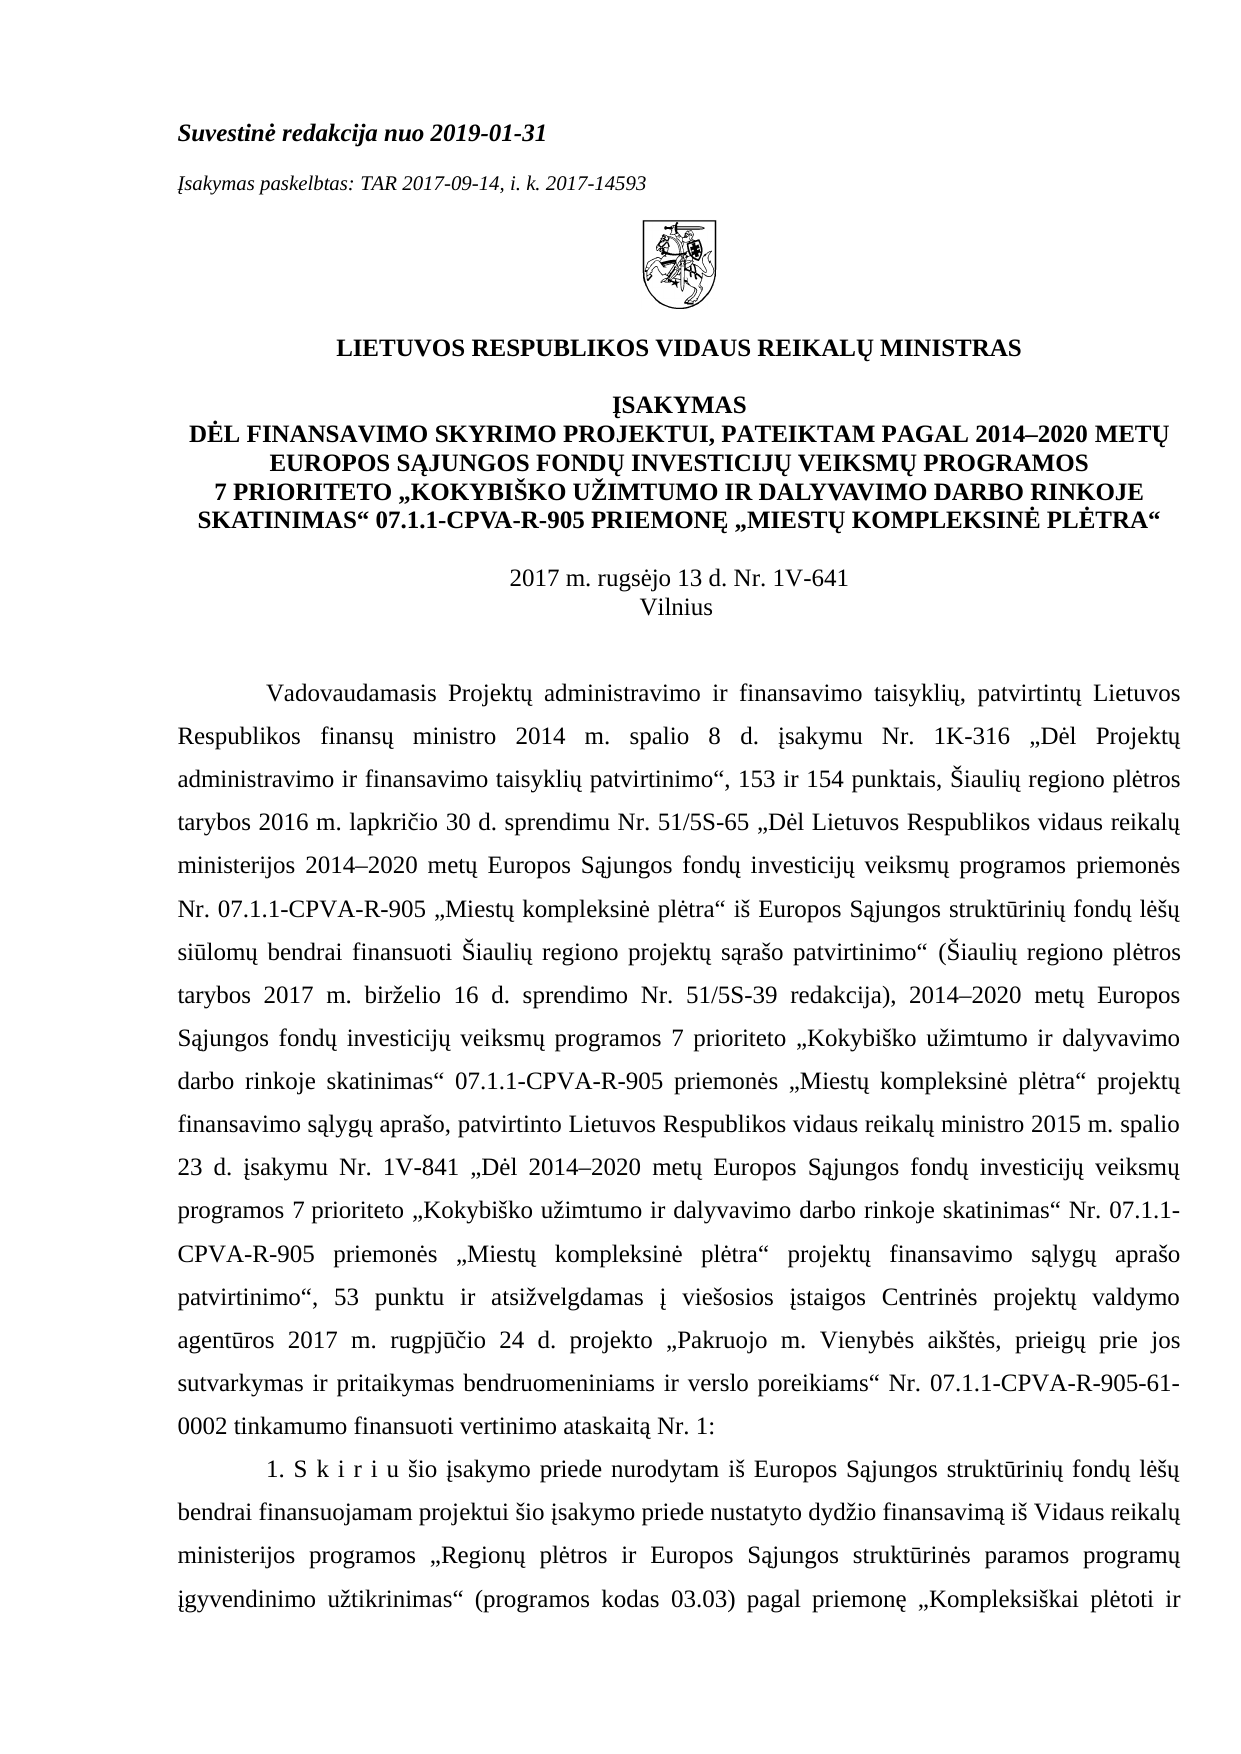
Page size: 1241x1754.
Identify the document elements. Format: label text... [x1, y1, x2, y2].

text 1. S k i r i u šio įsakymo priede nurodytam iš Europos Sąjungos struktūrinių fondų lėšų bendrai finansuojamam projektui šio įsakymo priede nustatyto dydžio finansavimą iš Vidaus reikalų ministerijos programos „Regionų plėtros ir Europos Sąjungos struktūrinės paramos programų įgyvendinimo užtikrinimas“ (programos kodas 03.03) pagal priemonę „Kompleksiškai plėtoti ir [177, 1454, 1181, 1612]
text LIETUVOS RESPUBLIKOS VIDAUS REIKALŲ MINISTRAS [177, 333, 1181, 362]
text DĖL FINANSAVIMO SKYRIMO PROJEKTUI, PATEIKTAM PAGAL 2014–2020 METŲ EUROPOS SĄJUNGOS FONDŲ INVESTICIJŲ VEIKSMŲ PROGRAMOS 7 PRIORITETO „KOKYBIŠKO UŽIMTUMO IR DALYVAVIMO DARBO RINKOJE SKATINIMAS“ 07.1.1-CPVA-R-905 PRIEMONĘ „MIESTŲ KOMPLEKSINĖ PLĖTRA“ [177, 419, 1181, 534]
text 2017 m. rugsėjo 13 d. Nr. 1V-641 [177, 563, 1181, 592]
text Suvestinė redakcija nuo 2019-01-31 [177, 118, 1181, 147]
text Vadovaudamasis Projektų administravimo ir finansavimo taisyklių, patvirtintų Lietuvos Respublikos finansų ministro 2014 m. spalio 8 d. įsakymu Nr. 1K-316 „Dėl Projektų administravimo ir finansavimo taisyklių patvirtinimo“, 153 ir 154 punktais, Šiaulių regiono plėtros tarybos 2016 m. lapkričio 30 d. sprendimu Nr. 51/5S-65 „Dėl Lietuvos Respublikos vidaus reikalų ministerijos 2014–2020 metų Europos Sąjungos fondų investicijų veiksmų programos priemonės Nr. 07.1.1-CPVA-R-905 „Miestų kompleksinė plėtra“ iš Europos Sąjungos struktūrinių fondų lėšų siūlomų bendrai finansuoti Šiaulių regiono projektų sąrašo patvirtinimo“ (Šiaulių regiono plėtros tarybos 2017 m. birželio 16 d. sprendimo Nr. 51/5S-39 redakcija), 2014–2020 metų Europos Sąjungos fondų investicijų veiksmų programos 7 prioriteto „Kokybiško užimtumo ir dalyvavimo darbo rinkoje skatinimas“ 07.1.1-CPVA-R-905 priemonės „Miestų kompleksinė plėtra“ projektų finansavimo sąlygų aprašo, patvirtinto Lietuvos Respublikos vidaus reikalų ministro 2015 m. spalio 23 d. įsakymu Nr. 1V-841 „Dėl 2014–2020 metų Europos Sąjungos fondų investicijų veiksmų programos 7 prioriteto „Kokybiško užimtumo ir dalyvavimo darbo rinkoje skatinimas“ Nr. 07.1.1-CPVA-R-905 priemonės „Miestų kompleksinė plėtra“ projektų finansavimo sąlygų aprašo patvirtinimo“, 53 punktu ir atsižvelgdamas į viešosios įstaigos Centrinės projektų valdymo agentūros 2017 m. rugpjūčio 24 d. projekto „Pakruojo m. Vienybės aikštės, prieigų prie jos sutvarkymas ir pritaikymas bendruomeniniams ir verslo poreikiams“ Nr. 07.1.1-CPVA-R-905-61-0002 tinkamumo finansuoti vertinimo ataskaitą Nr. 1: [177, 678, 1181, 1440]
text Įsakymas paskelbtas: TAR 2017-09-14, i. k. 2017-14593 [177, 171, 1181, 195]
text ĮSAKYMAS [177, 391, 1181, 419]
text Vilnius [177, 592, 1181, 621]
